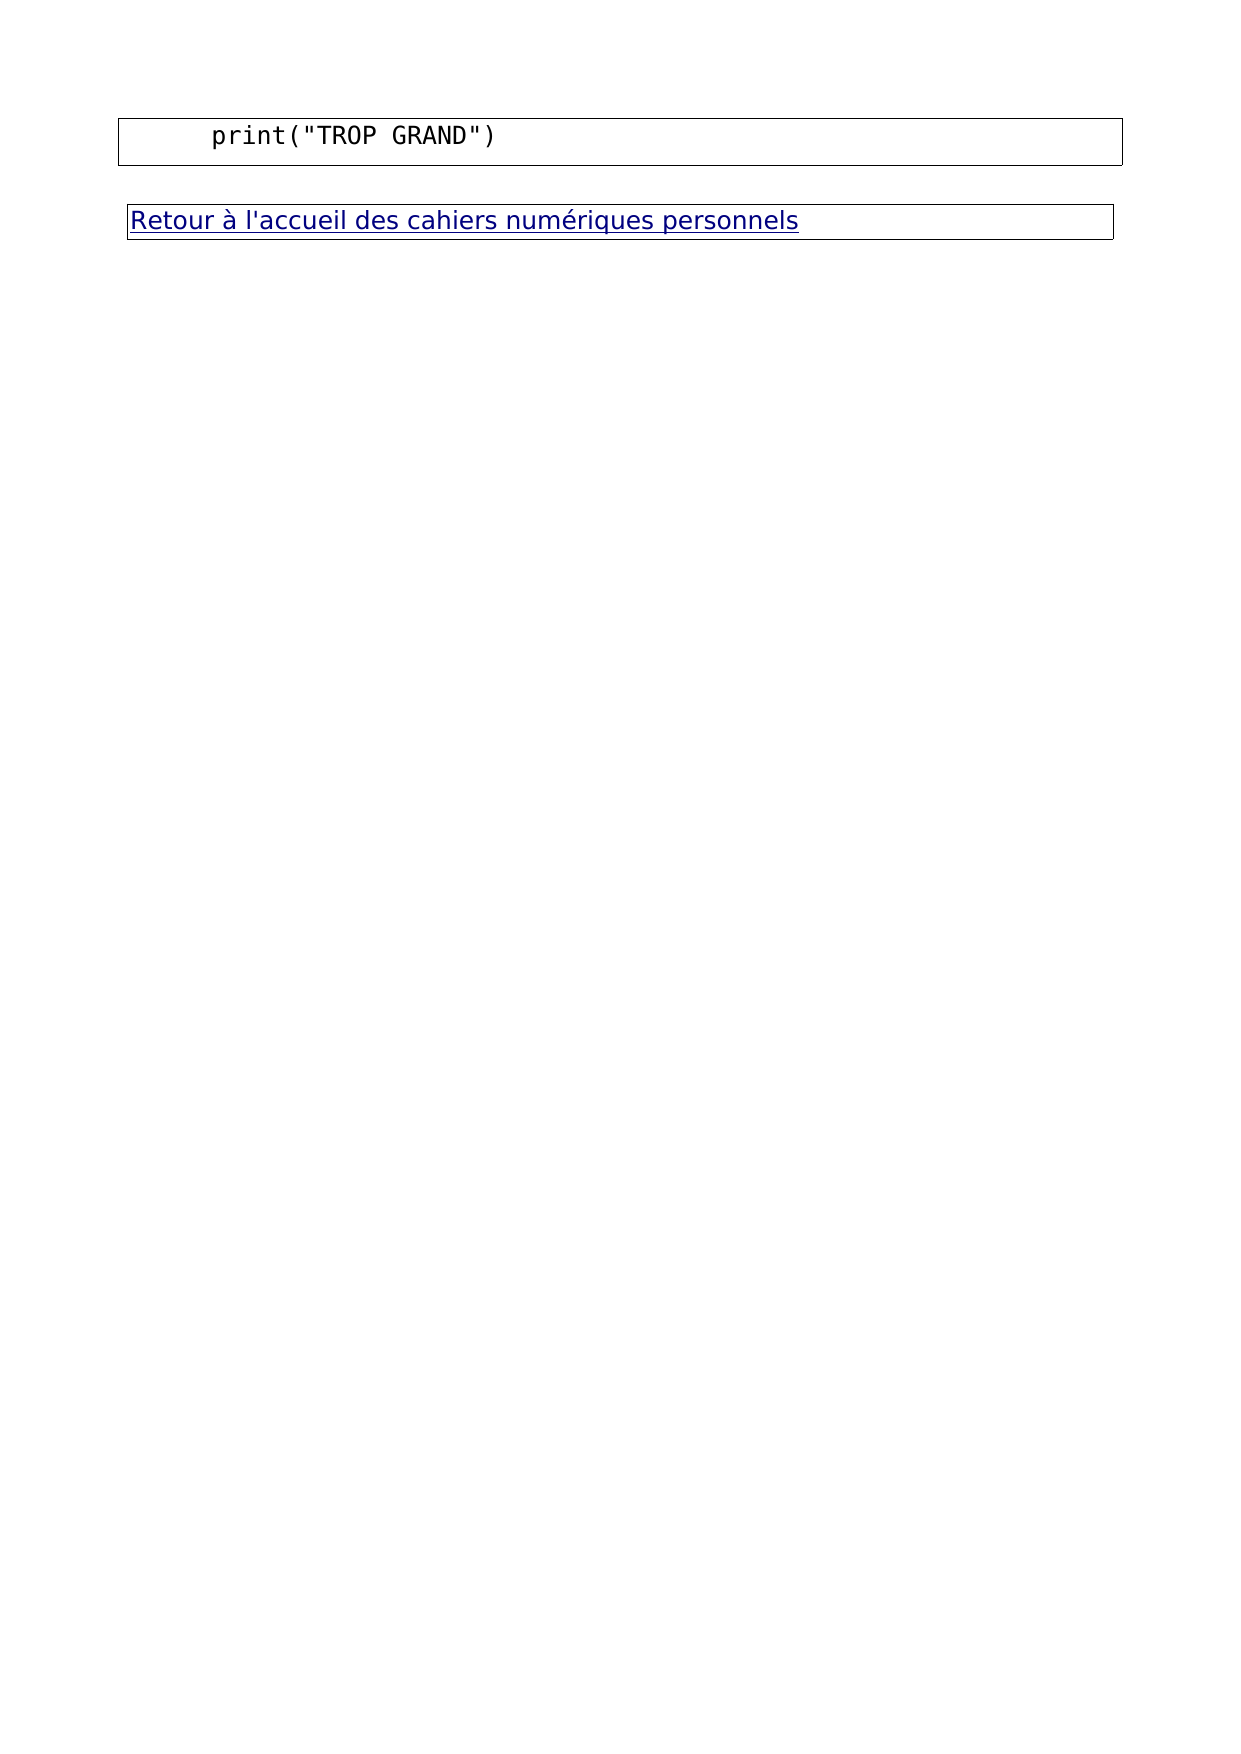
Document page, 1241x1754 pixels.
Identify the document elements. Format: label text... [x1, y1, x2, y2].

table_header Retour à l'accueil des cahiers numériques personnels [128, 205, 1113, 239]
table_header print("TROP GRAND") [119, 119, 1122, 165]
